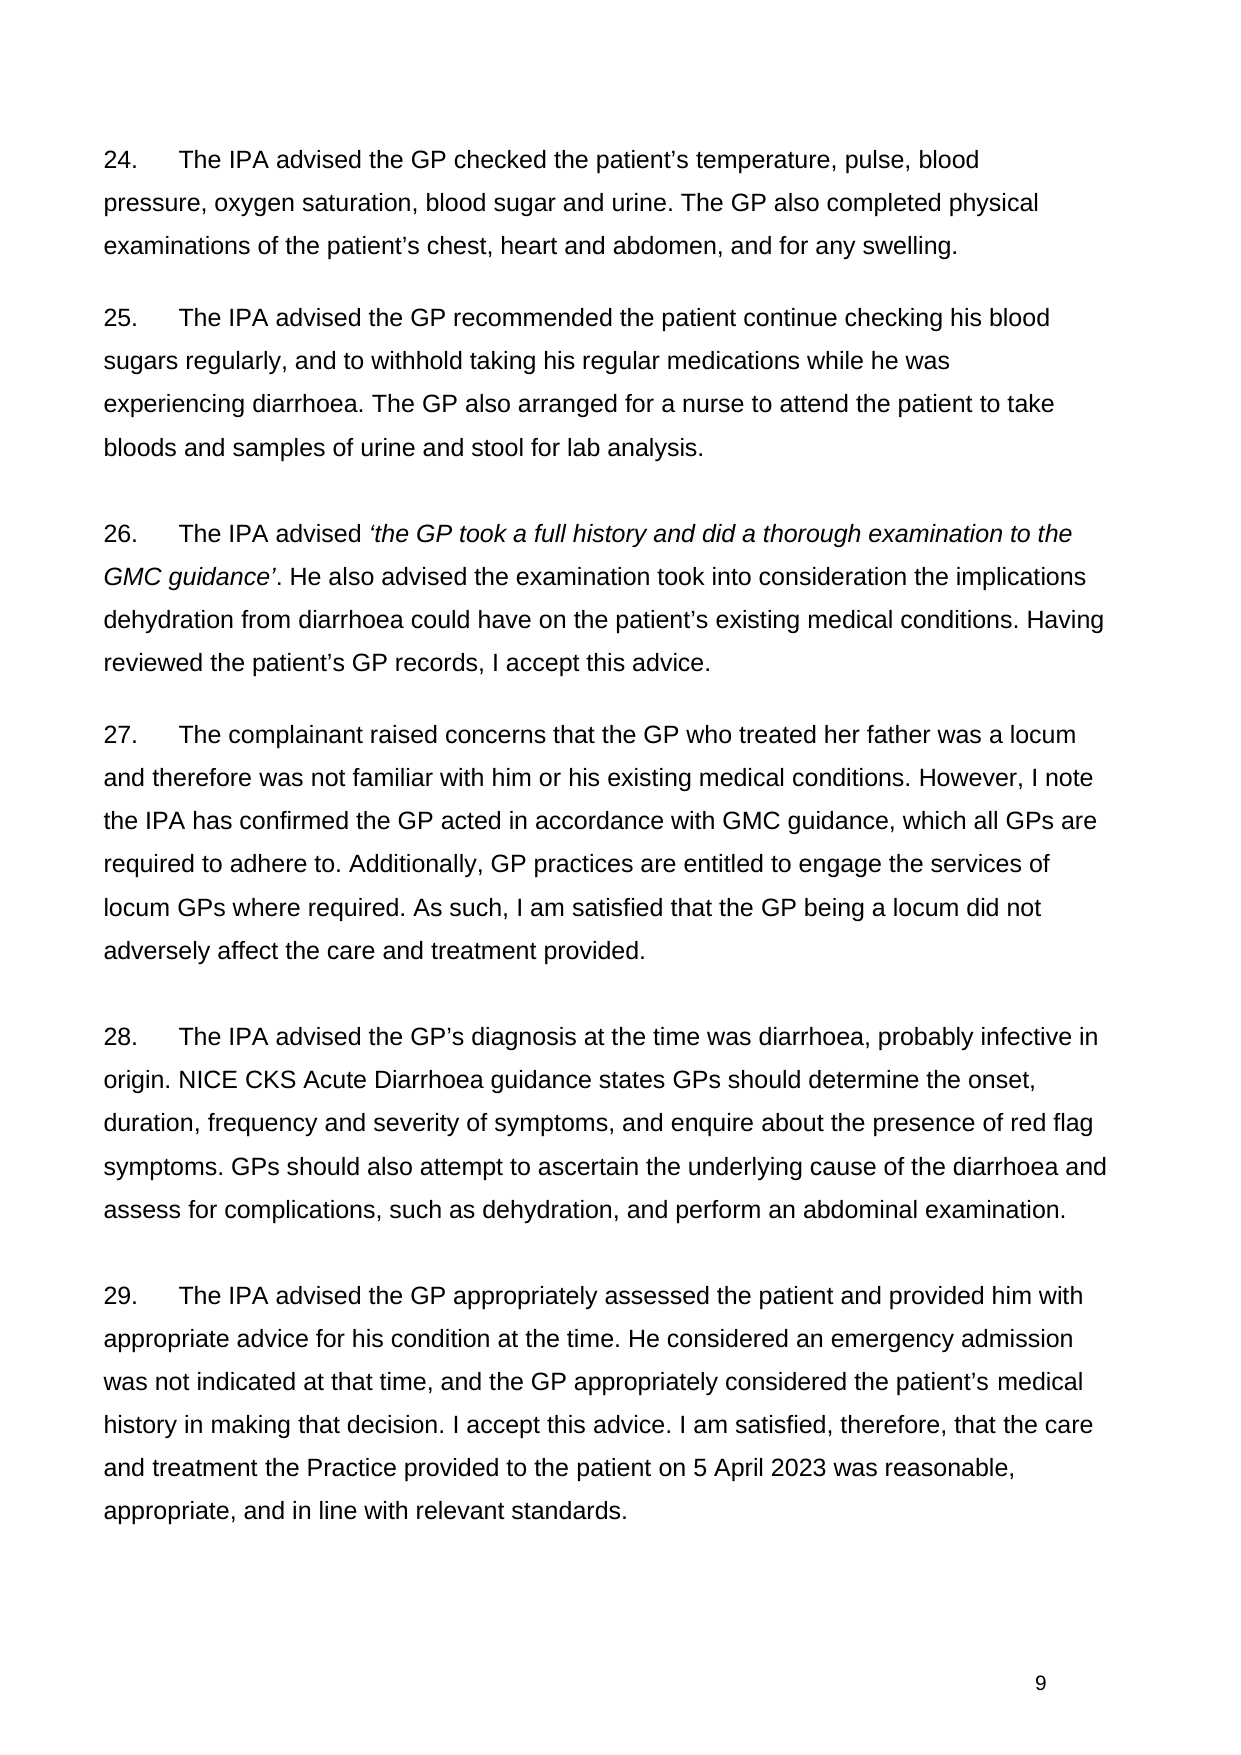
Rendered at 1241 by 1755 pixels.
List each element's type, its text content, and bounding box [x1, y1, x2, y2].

list The IPA advised the GP recommended the patient continue checking his blood sugars regularly, and to withhold taking his regular medications while he was experiencing diarrhoea. The GP also arranged for a nurse to attend the patient to take bloods and samples of urine and stool for lab analysis. [103, 303, 1074, 461]
list The complainant raised concerns that the GP who treated her father was a locum and therefore was not familiar with him or his existing medical conditions. However, I note the IPA has confirmed the GP acted in accordance with GMC guidance, which all GPs are required to adhere to. Additionally, GP practices are entitled to engage the services of locum GPs where required. As such, I am satisfied that the GP being a locum did not adversely affect the care and treatment provided. [103, 720, 1112, 964]
list The IPA advised ‘the GP took a full history and did a thorough examination to the GMC guidance’. He also advised the examination took into consideration the implications dehydration from diarrhoea could have on the patient’s existing medical conditions. Having reviewed the patient’s GP records, I accept this advice. [103, 519, 1105, 677]
list The IPA advised the GP checked the patient’s temperature, pulse, blood pressure, oxygen saturation, blood sugar and urine. The GP also completed physical examinations of the patient’s chest, heart and abdomen, and for any swelling. [103, 145, 1090, 260]
list The IPA advised the GP’s diagnosis at the time was diarrhoea, probably infective in origin. NICE CKS Acute Diarrhoea guidance states GPs should determine the onset, duration, frequency and severity of symptoms, and enquire about the presence of red flag symptoms. GPs should also attempt to ascertain the underlying cause of the diarrhoea and assess for complications, such as dehydration, and perform an abdominal examination. [103, 1022, 1120, 1223]
list The IPA advised the GP appropriately assessed the patient and provided him with appropriate advice for his condition at the time. He considered an emergency admission was not indicated at that time, and the GP appropriately considered the patient’s medical history in making that decision. I accept this advice. I am satisfied, therefore, that the care and treatment the Practice provided to the patient on 5 April 2023 was reasonable, appropriate, and in line with relevant standards. [103, 1281, 1101, 1525]
